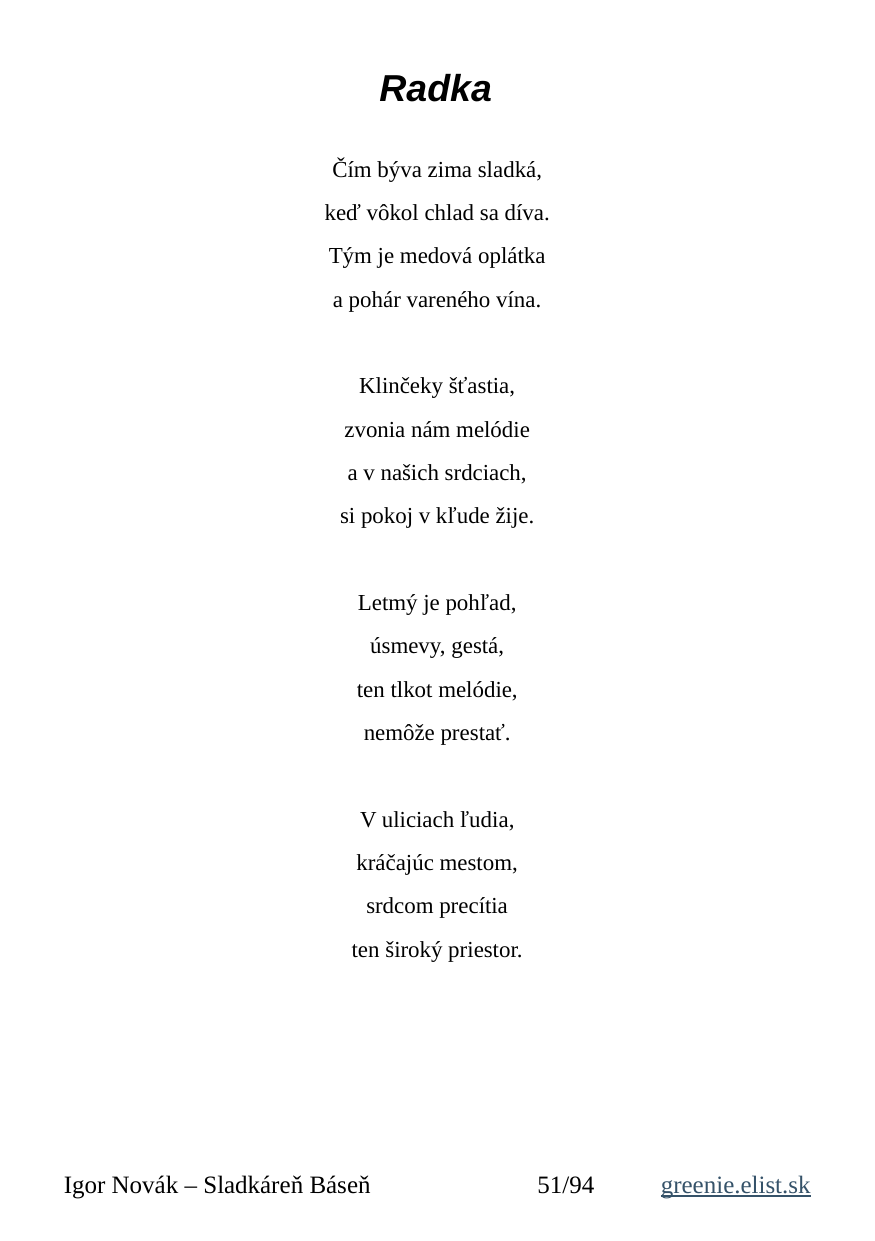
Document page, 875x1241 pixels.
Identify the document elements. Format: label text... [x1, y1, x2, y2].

text ten široký priestor. [41, 936, 833, 962]
text ten tlkot melódie, [41, 676, 833, 702]
text a v našich srdciach, [41, 459, 833, 485]
text V uliciach ľudia, [41, 806, 833, 832]
text Tým je medová oplátka [41, 242, 833, 269]
text Čím býva zima sladká, [41, 156, 833, 182]
text keď vôkol chlad sa díva. [41, 199, 833, 225]
text si pokoj v kľude žije. [41, 502, 833, 529]
text a pohár vareného vína. [41, 286, 833, 312]
subtitle Radka [41, 66, 833, 109]
text nemôže prestať. [41, 719, 833, 745]
text úsmevy, gestá, [41, 632, 833, 659]
text kráčajúc mestom, [41, 849, 833, 875]
text srdcom precítia [41, 892, 833, 919]
text zvonia nám melódie [41, 416, 833, 442]
text Letmý je pohľad, [41, 589, 833, 615]
text Klinčeky šťastia, [41, 372, 833, 399]
